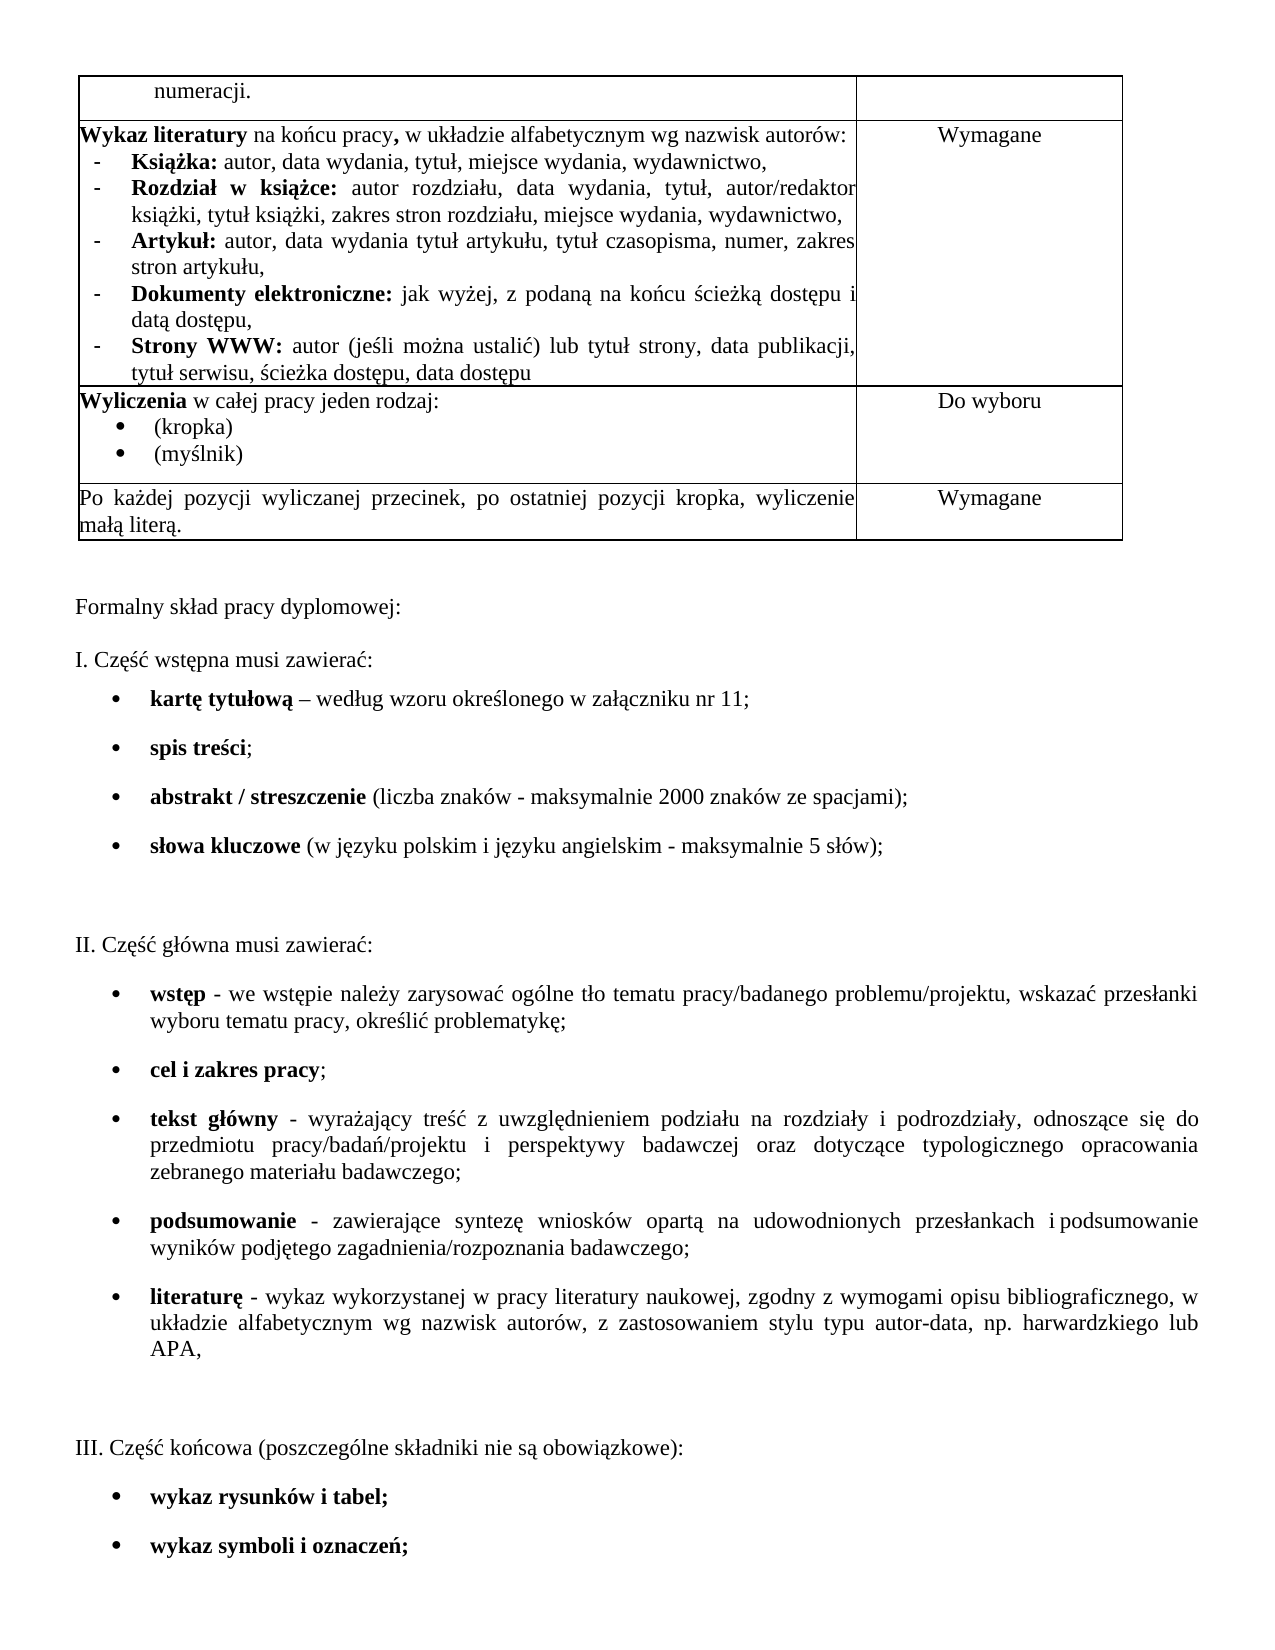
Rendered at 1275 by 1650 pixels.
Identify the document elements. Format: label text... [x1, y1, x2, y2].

table_cell Do wyboru [857, 387, 1122, 483]
list słowa kluczowe (w języku polskim i języku angielskim - maksymalnie 5 słów); [112, 832, 1200, 859]
list cel i zakres pracy; [112, 1056, 1200, 1082]
list wykaz symboli i oznaczeń; [112, 1533, 1200, 1559]
table_cell [74, 385, 78, 483]
list spis treści; [112, 734, 1200, 760]
list wykaz rysunków i tabel; [112, 1483, 1200, 1510]
list wstęp - we wstępie należy zarysować ogólne tło tematu pracy/badanego problemu/projektu, wskazać przesłanki wyboru tematu pracy, określić problematykę; [112, 980, 1200, 1033]
list tekst główny - wyrażający treść z uwzględnieniem podziału na rozdziały i podrozdziały, odnoszące się do przedmiotu pracy/badań/projektu i perspektywy badawczej oraz dotyczące typologicznego opracowania zebranego materiału badawczego; [112, 1105, 1200, 1184]
list literaturę - wykaz wykorzystanej w pracy literatury naukowej, zgodny z wymogami opisu bibliograficznego, w układzie alfabetycznym wg nazwisk autorów, z zastosowaniem stylu typu autor-data, np. harwardzkiego lub APA, [112, 1283, 1200, 1362]
table_cell [857, 77, 1122, 120]
table_cell Po każdej pozycji wyliczanej przecinek, po ostatniej pozycji kropka, wyliczenie małą literą. [80, 484, 856, 539]
table_cell [74, 483, 78, 539]
list podsumowanie - zawierające syntezę wniosków opartą na udowodnionych przesłankach i podsumowanie wyników podjętego zagadnienia/rozpoznania badawczego; [112, 1207, 1200, 1260]
table_cell Wymagane [857, 484, 1122, 539]
table_cell numeracji. [80, 77, 856, 120]
table_cell [74, 120, 78, 385]
text Formalny skład pracy dyplomowej: [75, 593, 1200, 619]
text II. Część główna musi zawierać: [75, 931, 1200, 957]
table_cell [74, 75, 78, 120]
list kartę tytułową – według wzoru określonego w załączniku nr 11; [112, 685, 1200, 711]
text III. Część końcowa (poszczególne składniki nie są obowiązkowe): [75, 1434, 1200, 1460]
table_cell Wyliczenia w całej pracy jeden rodzaj: (kropka) (myślnik) [80, 387, 856, 483]
table_cell Wymagane [857, 121, 1122, 385]
text I. Część wstępna musi zawierać: [75, 646, 1200, 672]
list abstrakt / streszczenie (liczba znaków - maksymalnie 2000 znaków ze spacjami); [112, 783, 1200, 809]
table_cell Wykaz literatury na końcu pracy, w układzie alfabetycznym wg nazwisk autorów: Książka: autor, data wydania, tytuł, miejsce wydania, wydawnictwo, Rozdział w książce: autor rozdziału, data wydania, tytuł, autor/redaktor książki, tytuł książki, zakres stron rozdziału, miejsce wydania, wydawnictwo, Artykuł: autor, data wydania tytuł artykułu, tytuł czasopisma, numer, zakres stron artykułu, Dokumenty elektroniczne: jak wyżej, z podaną na końcu ścieżką dostępu i datą dostępu, Strony WWW: autor (jeśli można ustalić) lub tytuł strony, data publikacji, tytuł serwisu, ścieżka dostępu, data dostępu [80, 121, 856, 385]
